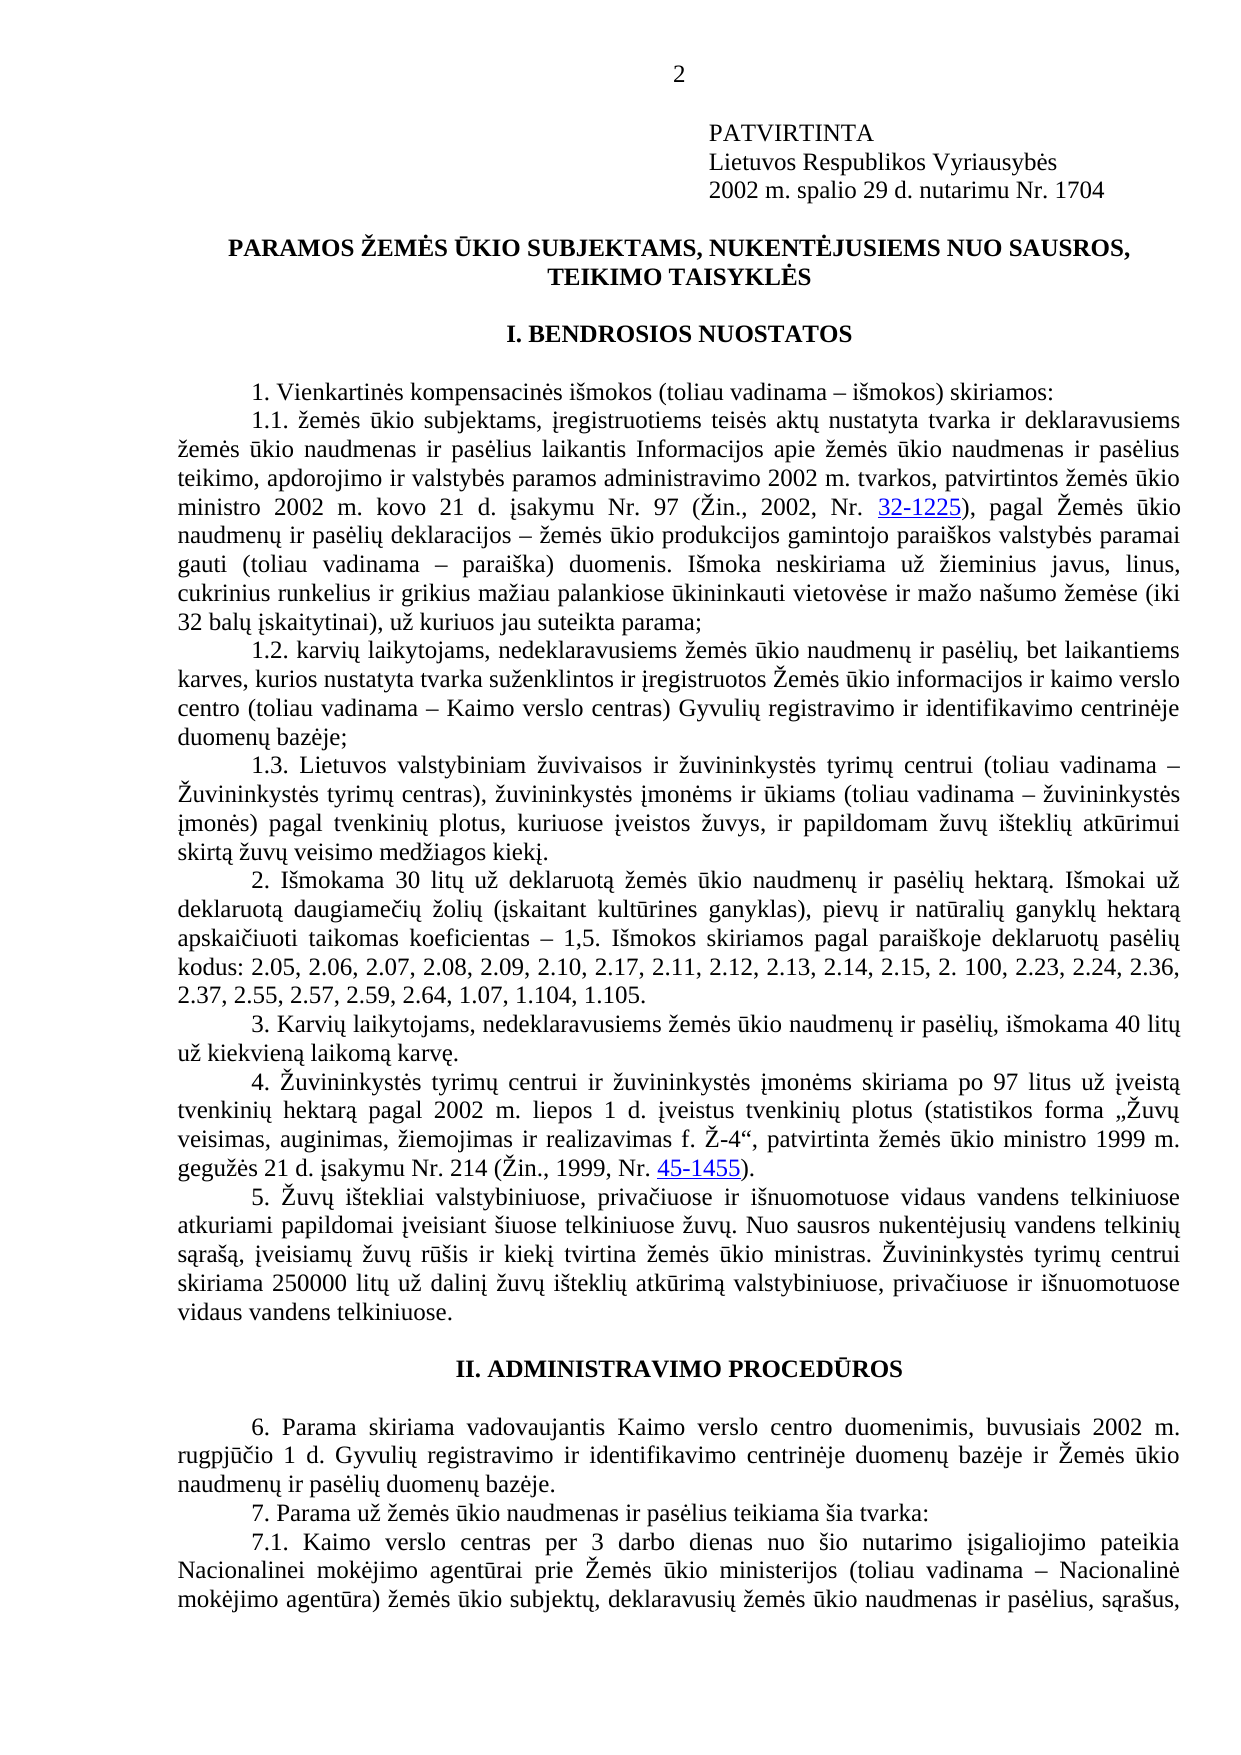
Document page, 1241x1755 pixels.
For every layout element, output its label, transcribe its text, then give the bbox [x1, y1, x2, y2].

text TEIKIMO TAISYKLĖS [177, 262, 1181, 291]
text 1.2. karvių laikytojams, nedeklaravusiems žemės ūkio naudmenų ir pasėlių, bet laikantiems karves, kurios nustatyta tvarka suženklintos ir įregistruotos Žemės ūkio informacijos ir kaimo verslo centro (toliau vadinama – Kaimo verslo centras) Gyvulių registravimo ir identifikavimo centrinėje duomenų bazėje; [177, 636, 1181, 751]
text 7.1. Kaimo verslo centras per 3 darbo dienas nuo šio nutarimo įsigaliojimo pateikia Nacionalinei mokėjimo agentūrai prie Žemės ūkio ministerijos (toliau vadinama – Nacionalinė mokėjimo agentūra) žemės ūkio subjektų, deklaravusių žemės ūkio naudmenas ir pasėlius, sąrašus, [177, 1527, 1181, 1613]
text Lietuvos Respublikos Vyriausybės [177, 147, 1181, 176]
text 5. Žuvų ištekliai valstybiniuose, privačiuose ir išnuomotuose vidaus vandens telkiniuose atkuriami papildomai įveisiant šiuose telkiniuose žuvų. Nuo sausros nukentėjusių vandens telkinių sąrašą, įveisiamų žuvų rūšis ir kiekį tvirtina žemės ūkio ministras. Žuvininkystės tyrimų centrui skiriama 250000 litų už dalinį žuvų išteklių atkūrimą valstybiniuose, privačiuose ir išnuomotuose vidaus vandens telkiniuose. [177, 1182, 1181, 1326]
text 1.1. žemės ūkio subjektams, įregistruotiems teisės aktų nustatyta tvarka ir deklaravusiems žemės ūkio naudmenas ir pasėlius laikantis Informacijos apie žemės ūkio naudmenas ir pasėlius teikimo, apdorojimo ir valstybės paramos administravimo 2002 m. tvarkos, patvirtintos žemės ūkio ministro 2002 m. kovo 21 d. įsakymu Nr. 97 (Žin., 2002, Nr. 32-1225), pagal Žemės ūkio naudmenų ir pasėlių deklaracijos – žemės ūkio produkcijos gamintojo paraiškos valstybės paramai gauti (toliau vadinama – paraiška) duomenis. Išmoka neskiriama už žieminius javus, linus, cukrinius runkelius ir grikius mažiau palankiose ūkininkauti vietovėse ir mažo našumo žemėse (iki 32 balų įskaitytinai), už kuriuos jau suteikta parama; [177, 406, 1181, 636]
text 1.3. Lietuvos valstybiniam žuvivaisos ir žuvininkystės tyrimų centrui (toliau vadinama – Žuvininkystės tyrimų centras), žuvininkystės įmonėms ir ūkiams (toliau vadinama – žuvininkystės įmonės) pagal tvenkinių plotus, kuriuose įveistos žuvys, ir papildomam žuvų išteklių atkūrimui skirtą žuvų veisimo medžiagos kiekį. [177, 751, 1181, 866]
text 4. Žuvininkystės tyrimų centrui ir žuvininkystės įmonėms skiriama po 97 litus už įveistą tvenkinių hektarą pagal 2002 m. liepos 1 d. įveistus tvenkinių plotus (statistikos forma „Žuvų veisimas, auginimas, žiemojimas ir realizavimas f. Ž-4“, patvirtinta žemės ūkio ministro 1999 m. gegužės 21 d. įsakymu Nr. 214 (Žin., 1999, Nr. 45-1455). [177, 1067, 1181, 1182]
text 7. Parama už žemės ūkio naudmenas ir pasėlius teikiama šia tvarka: [177, 1498, 1181, 1527]
text PARAMOS ŽEMĖS ŪKIO SUBJEKTAMS, NUKENTĖJUSIEMS NUO SAUSROS, [177, 233, 1181, 262]
text 3. Karvių laikytojams, nedeklaravusiems žemės ūkio naudmenų ir pasėlių, išmokama 40 litų už kiekvieną laikomą karvę. [177, 1009, 1181, 1067]
text 2. Išmokama 30 litų už deklaruotą žemės ūkio naudmenų ir pasėlių hektarą. Išmokai už deklaruotą daugiamečių žolių (įskaitant kultūrines ganyklas), pievų ir natūralių ganyklų hektarą apskaičiuoti taikomas koeficientas – 1,5. Išmokos skiriamos pagal paraiškoje deklaruotų pasėlių kodus: 2.05, 2.06, 2.07, 2.08, 2.09, 2.10, 2.17, 2.11, 2.12, 2.13, 2.14, 2.15, 2. 100, 2.23, 2.24, 2.36, 2.37, 2.55, 2.57, 2.59, 2.64, 1.07, 1.104, 1.105. [177, 866, 1181, 1009]
text PATVIRTINTA [177, 118, 1181, 147]
text 6. Parama skiriama vadovaujantis Kaimo verslo centro duomenimis, buvusiais 2002 m. rugpjūčio 1 d. Gyvulių registravimo ir identifikavimo centrinėje duomenų bazėje ir Žemės ūkio naudmenų ir pasėlių duomenų bazėje. [177, 1412, 1181, 1498]
text 1. Vienkartinės kompensacinės išmokos (toliau vadinama – išmokos) skiriamos: [177, 377, 1181, 406]
text II. ADMINISTRAVIMO PROCEDŪROS [177, 1354, 1181, 1383]
text I. BENDROSIOS NUOSTATOS [177, 319, 1181, 348]
text 2002 m. spalio 29 d. nutarimu Nr. 1704 [177, 176, 1181, 204]
